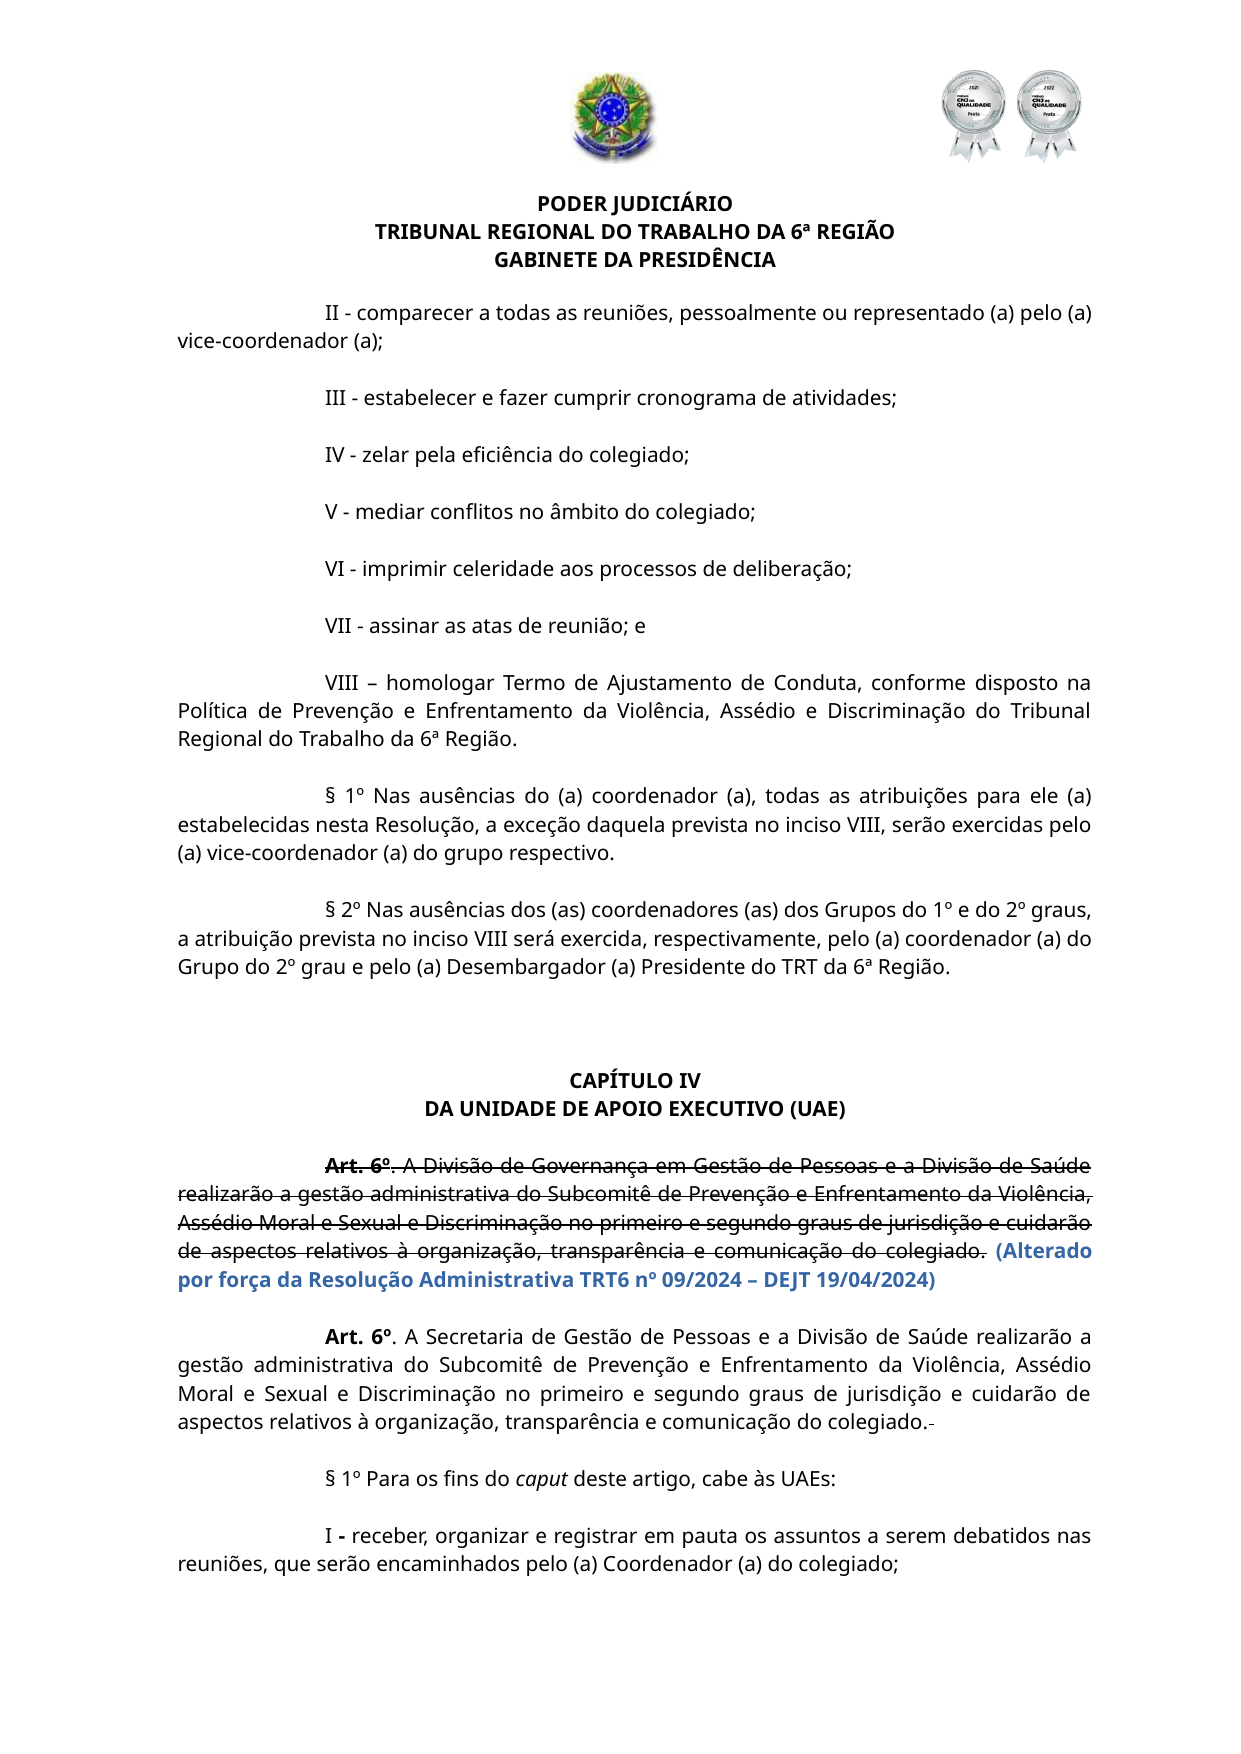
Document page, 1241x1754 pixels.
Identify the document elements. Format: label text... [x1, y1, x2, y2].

text § 1º Nas ausências do (a) coordenador (a), todas as atribuições para ele (a) estabelecidas nesta Resolução, a exceção daquela prevista no inciso VIII, serão exercidas pelo (a) vice-coordenador (a) do grupo respectivo. [177, 781, 1092, 867]
text V - mediar conflitos no âmbito do colegiado; [177, 497, 1092, 526]
text III - estabelecer e fazer cumprir cronograma de atividades; [177, 383, 1092, 412]
text IV - zelar pela eficiência do colegiado; [177, 440, 1092, 469]
text CAPÍTULO IV [177, 1066, 1092, 1094]
text § 1º Para os fins do caput deste artigo, cabe às UAEs: [177, 1464, 1092, 1493]
picture [927, 70, 1082, 164]
text II - comparecer a todas as reuniões, pessoalmente ou representado (a) pelo (a) vice-coordenador (a); [177, 298, 1092, 355]
text VI - imprimir celeridade aos processos de deliberação; [177, 554, 1092, 582]
text DA UNIDADE DE APOIO EXECUTIVO (UAE) [177, 1094, 1092, 1123]
text VII - assinar as atas de reunião; e [177, 611, 1092, 639]
text Art. 6º. A Divisão de Governança em Gestão de Pessoas e a Divisão de Saúde realizarão a gestão administrativa do Subcomitê de Prevenção e Enfrentamento da Violência, Assédio Moral e Sexual e Discriminação no primeiro e segundo graus de jurisdição e cuidarão de aspectos relativos à organização, transparência e comunicação do colegiado. (Alterado por força da Resolução Administrativa TRT6 nº 09/2024 – DEJT 19/04/2024) [177, 1226, 1092, 1293]
picture [570, 72, 658, 164]
text Art. 6º. A Secretaria de Gestão de Pessoas e a Divisão de Saúde realizarão a gestão administrativa do Subcomitê de Prevenção e Enfrentamento da Violência, Assédio Moral e Sexual e Discriminação no primeiro e segundo graus de jurisdição e cuidarão de aspectos relativos à organização, transparência e comunicação do colegiado. [177, 1322, 1092, 1436]
text Art. 6º. A Divisão de Governança em Gestão de Pessoas e a Divisão de Saúde realizarão a gestão administrativa do Subcomitê de Prevenção e Enfrentamento da Violência, Assédio Moral e Sexual e Discriminação no primeiro e segundo graus de jurisdição e cuidarão de aspectos relativos à organização, transparência e comunicação do colegiado. (Alterado por força da Resolução Administrativa TRT6 nº 09/2024 – DEJT 19/04/2024) [177, 1197, 1092, 1224]
text VIII – homologar Termo de Ajustamento de Conduta, conforme disposto na Política de Prevenção e Enfrentamento da Violência, Assédio e Discriminação do Tribunal Regional do Trabalho da 6ª Região. [177, 668, 1092, 753]
text I - receber, organizar e registrar em pauta os assuntos a serem debatidos nas reuniões, que serão encaminhados pelo (a) Coordenador (a) do colegiado; [177, 1521, 1092, 1578]
text Art. 6º. A Divisão de Governança em Gestão de Pessoas e a Divisão de Saúde realizarão a gestão administrativa do Subcomitê de Prevenção e Enfrentamento da Violência, Assédio Moral e Sexual e Discriminação no primeiro e segundo graus de jurisdição e cuidarão de aspectos relativos à organização, transparência e comunicação do colegiado. (Alterado por força da Resolução Administrativa TRT6 nº 09/2024 – DEJT 19/04/2024) [177, 1151, 1092, 1196]
text § 2º Nas ausências dos (as) coordenadores (as) dos Grupos do 1º e do 2º graus, a atribuição prevista no inciso VIII será exercida, respectivamente, pelo (a) coordenador (a) do Grupo do 2º grau e pelo (a) Desembargador (a) Presidente do TRT da 6ª Região. [177, 895, 1092, 981]
